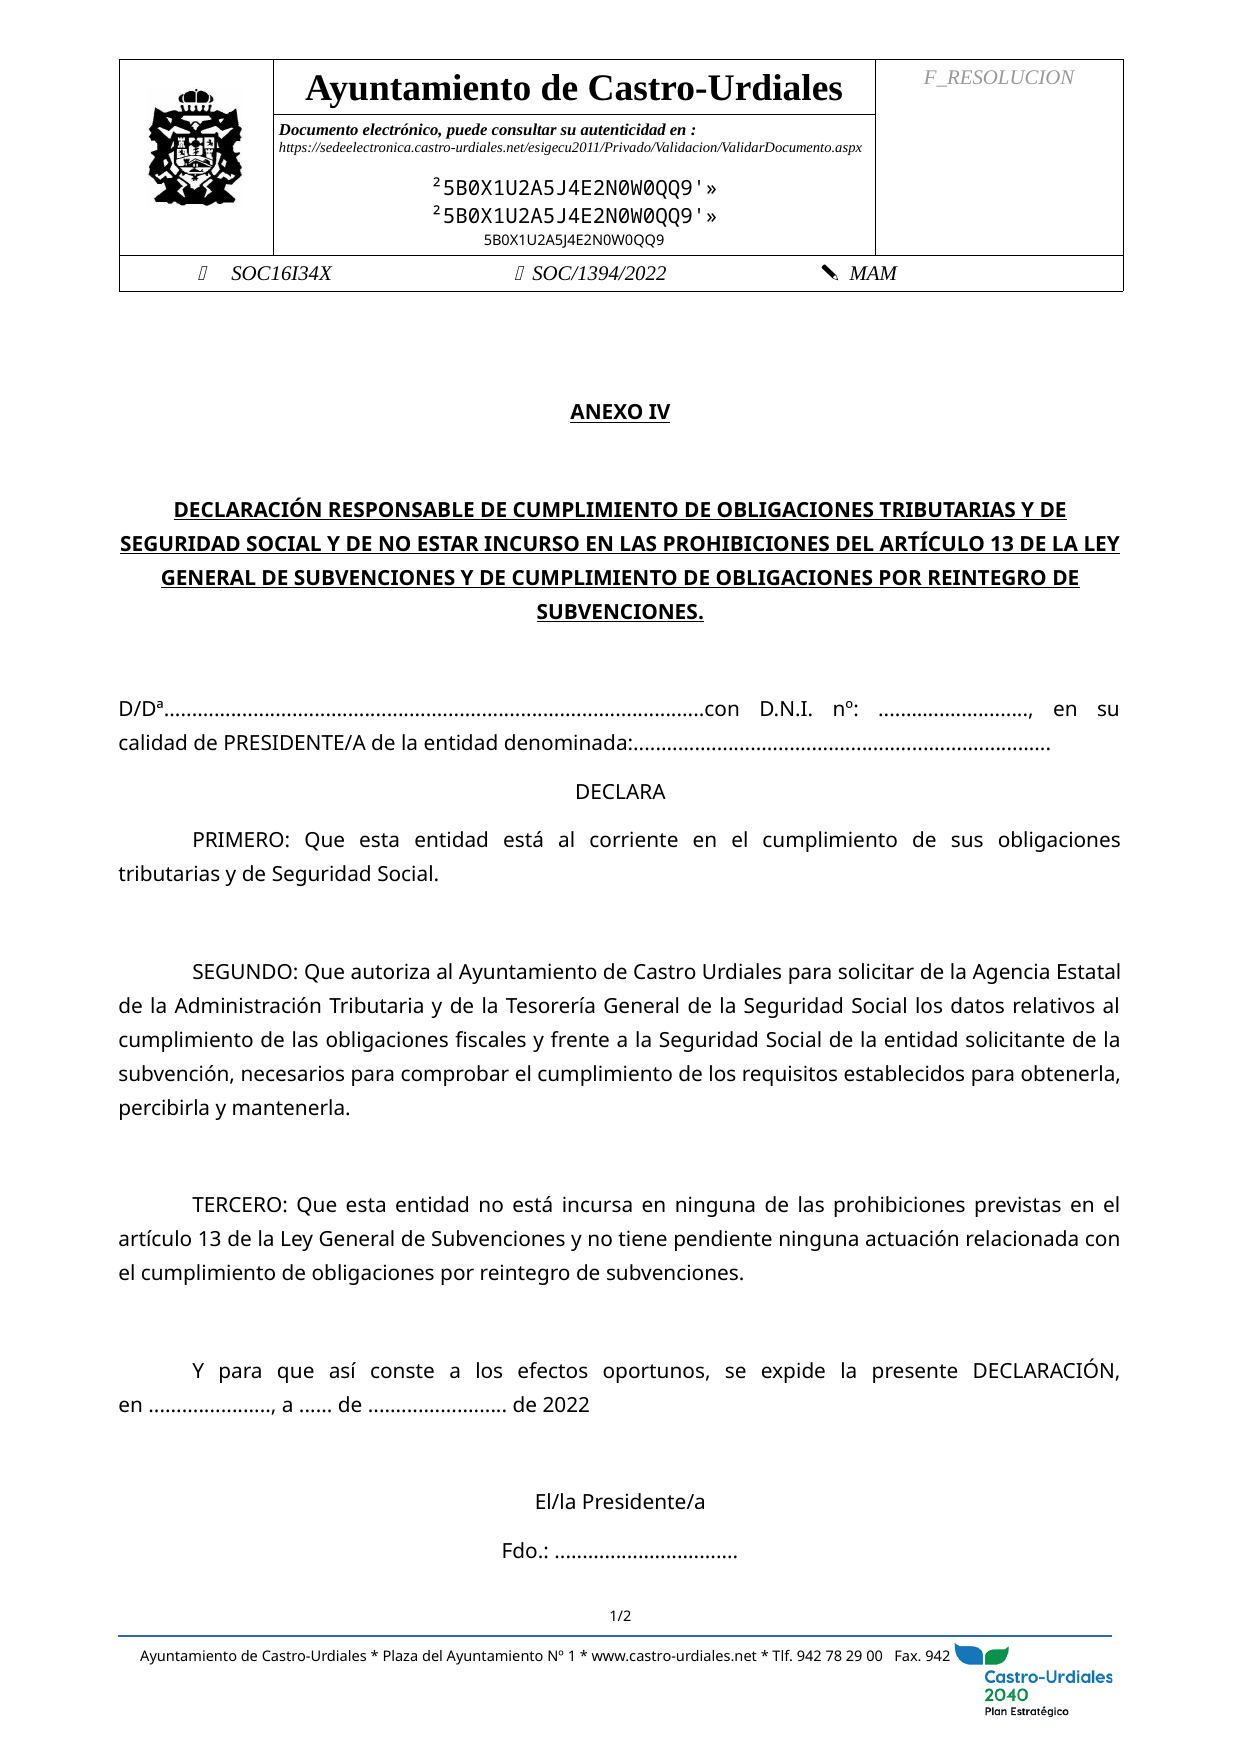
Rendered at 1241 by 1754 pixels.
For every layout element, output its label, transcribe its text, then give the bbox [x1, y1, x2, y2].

text SEGUNDO: Que autoriza al Ayuntamiento de Castro Urdiales para solicitar de la Agencia Estatal de la Administración Tributaria y de la Tesorería General de la Seguridad Social los datos relativos al cumplimiento de las obligaciones fiscales y frente a la Seguridad Social de la entidad solicitante de la subvención, necesarios para comprobar el cumplimiento de los requisitos establecidos para obtenerla, percibirla y mantenerla. [118, 957, 1122, 1122]
picture [954, 1642, 1113, 1717]
text D/Dª.................................................................................................con D.N.I. nº: ....……................., en su calidad de PRESIDENTE/A de la entidad denominada:........................................................................... [118, 694, 1122, 757]
text TERCERO: Que esta entidad no está incursa en ninguna de las prohibiciones previstas en el artículo 13 de la Ley General de Subvenciones y no tiene pendiente ninguna actuación relacionada con el cumplimiento de obligaciones por reintegro de subvenciones. [118, 1190, 1122, 1287]
text Fdo.: ................................. [118, 1536, 1122, 1564]
text ANEXO IV [118, 397, 1122, 426]
text PRIMERO: Que esta entidad está al corriente en el cumplimiento de sus obligaciones tributarias y de Seguridad Social. [118, 826, 1122, 888]
text Y para que así conste a los efectos oportunos, se expide la presente DECLARACIÓN, en ......................, a ...... de ......................... de 2022 [118, 1356, 1122, 1418]
picture [147, 87, 244, 209]
text DECLARACIÓN RESPONSABLE DE CUMPLIMIENTO DE OBLIGACIONES TRIBUTARIAS Y DE SEGURIDAD SOCIAL Y DE NO ESTAR INCURSO EN LAS PROHIBICIONES DEL ARTÍCULO 13 DE LA LEY GENERAL DE SUBVENCIONES Y DE CUMPLIMIENTO DE OBLIGACIONES POR REINTEGRO DE SUBVENCIONES. [118, 495, 1122, 625]
text El/la Presidente/a [118, 1487, 1122, 1516]
text DECLARA [118, 777, 1122, 805]
